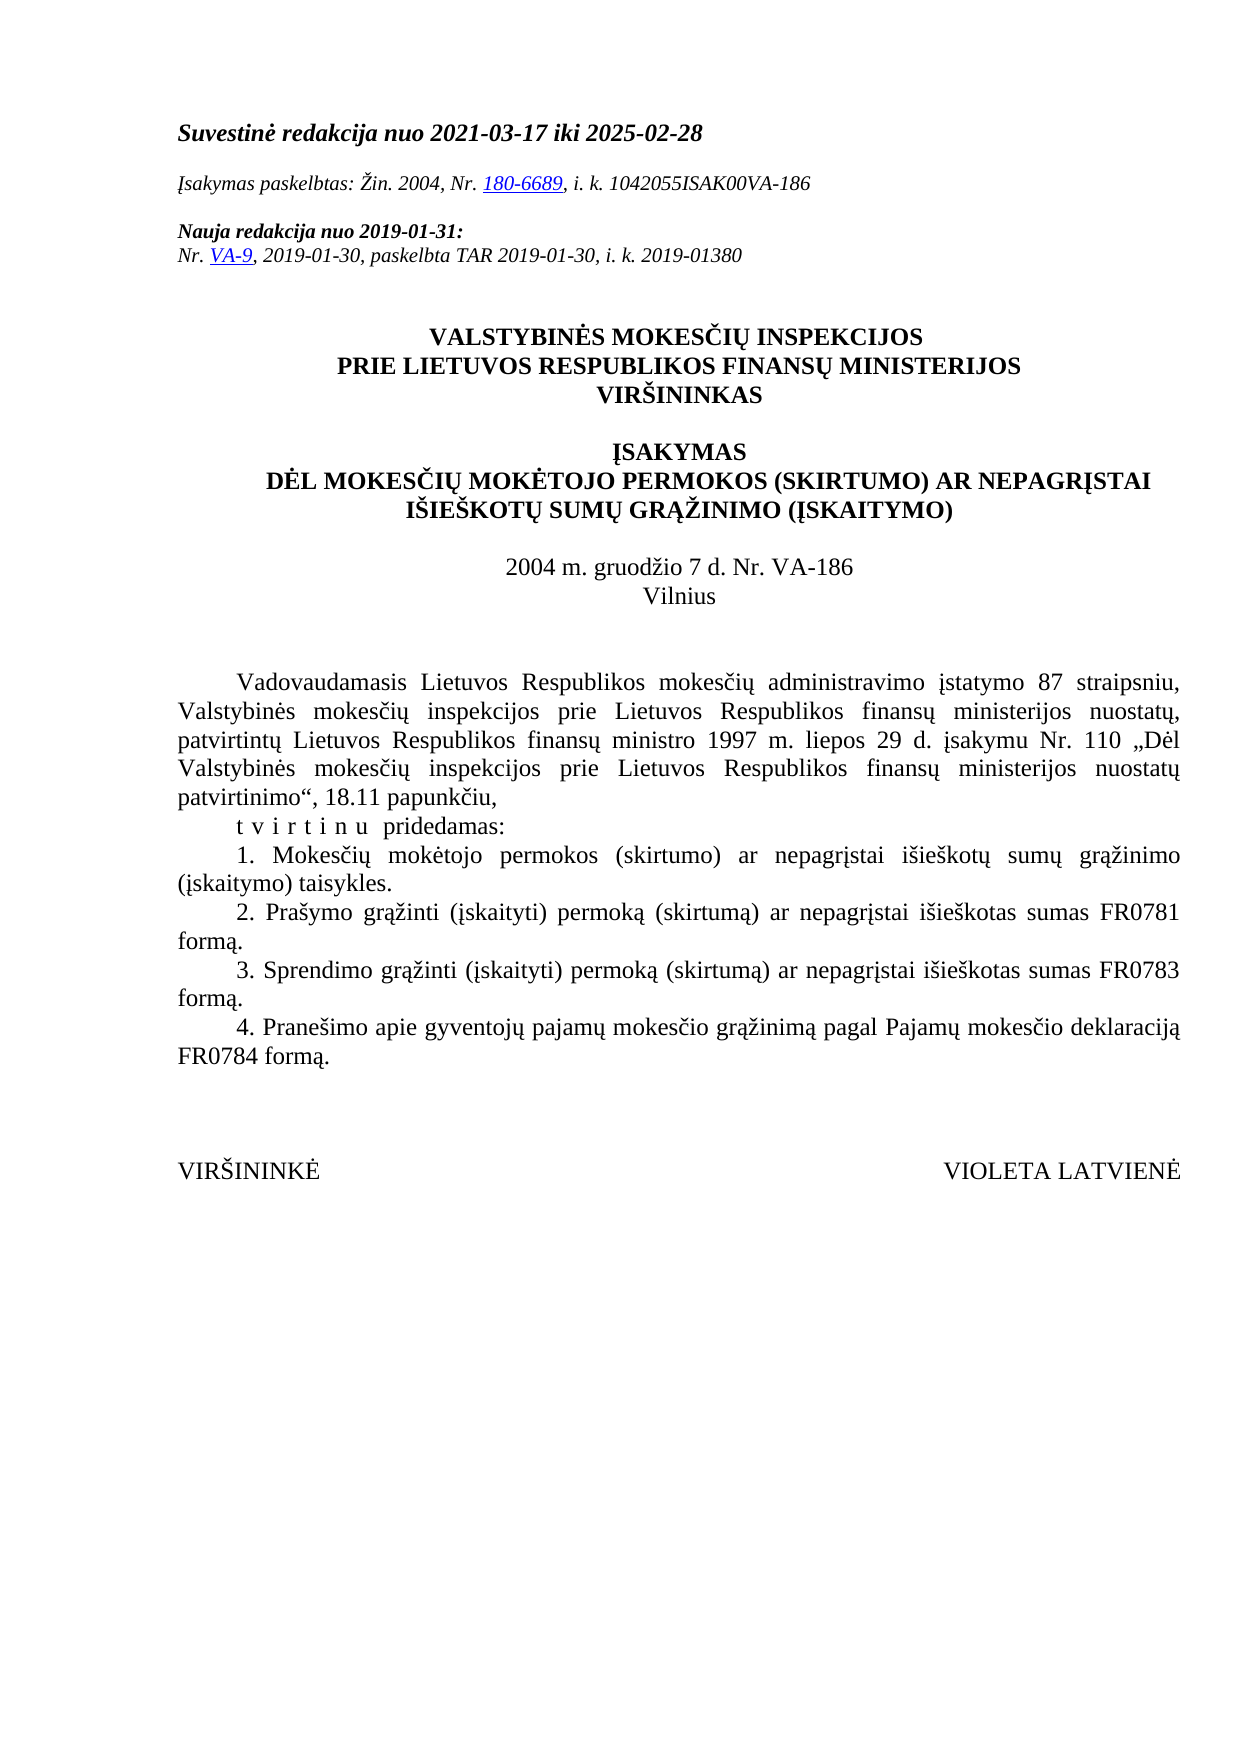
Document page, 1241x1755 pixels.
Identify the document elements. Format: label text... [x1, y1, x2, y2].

text 1. Mokesčių mokėtojo permokos (skirtumo) ar nepagrįstai išieškotų sumų grąžinimo (įskaitymo) taisykles. [177, 840, 1181, 897]
text Vilnius [177, 581, 1181, 610]
text Vadovaudamasis Lietuvos Respublikos mokesčių administravimo įstatymo 87 straipsniu, Valstybinės mokesčių inspekcijos prie Lietuvos Respublikos finansų ministerijos nuostatų, patvirtintų Lietuvos Respublikos finansų ministro 1997 m. liepos 29 d. įsakymu Nr. 110 „Dėl Valstybinės mokesčių inspekcijos prie Lietuvos Respublikos finansų ministerijos nuostatų patvirtinimo“, 18.11 papunkčiu, [177, 667, 1181, 811]
text 3. Sprendimo grąžinti (įskaityti) permoką (skirtumą) ar nepagrįstai išieškotas sumas FR0783 formą. [177, 955, 1181, 1012]
text Įsakymas paskelbtas: Žin. 2004, Nr. 180-6689, i. k. 1042055ISAK00VA-186 [177, 171, 1181, 195]
text VALSTYBINĖS MOKESČIŲ INSPEKCIJOS [177, 322, 1181, 351]
text 4. Pranešimo apie gyventojų pajamų mokesčio grąžinimą pagal Pajamų mokesčio deklaraciją FR0784 formą. [177, 1012, 1181, 1070]
text tvirtinu pridedamas: [177, 811, 1181, 840]
text DĖL MOKESČIŲ MOKĖTOJO PERMOKOS (SKIRTUMO) AR NEPAGRĮSTAI IŠIEŠKOTŲ SUMŲ GRĄŽINIMO (ĮSKAITYMO) [177, 466, 1181, 523]
text VIRŠININKAS [177, 380, 1181, 408]
text PRIE LIETUVOS RESPUBLIKOS FINANSŲ MINISTERIJOS [177, 351, 1181, 380]
text Nr. VA-9, 2019-01-30, paskelbta TAR 2019-01-30, i. k. 2019-01380 [177, 243, 1181, 267]
text ĮSAKYMAS [177, 437, 1181, 466]
text 2. Prašymo grąžinti (įskaityti) permoką (skirtumą) ar nepagrįstai išieškotas sumas FR0781 formą. [177, 897, 1181, 955]
text Viršininkė Violeta Latvienė [177, 1156, 1181, 1185]
text Nauja redakcija nuo 2019-01-31: [177, 219, 1181, 243]
text 2004 m. gruodžio 7 d. Nr. VA-186 [177, 552, 1181, 581]
text Suvestinė redakcija nuo 2021-03-17 iki 2025-02-28 [177, 118, 1181, 147]
